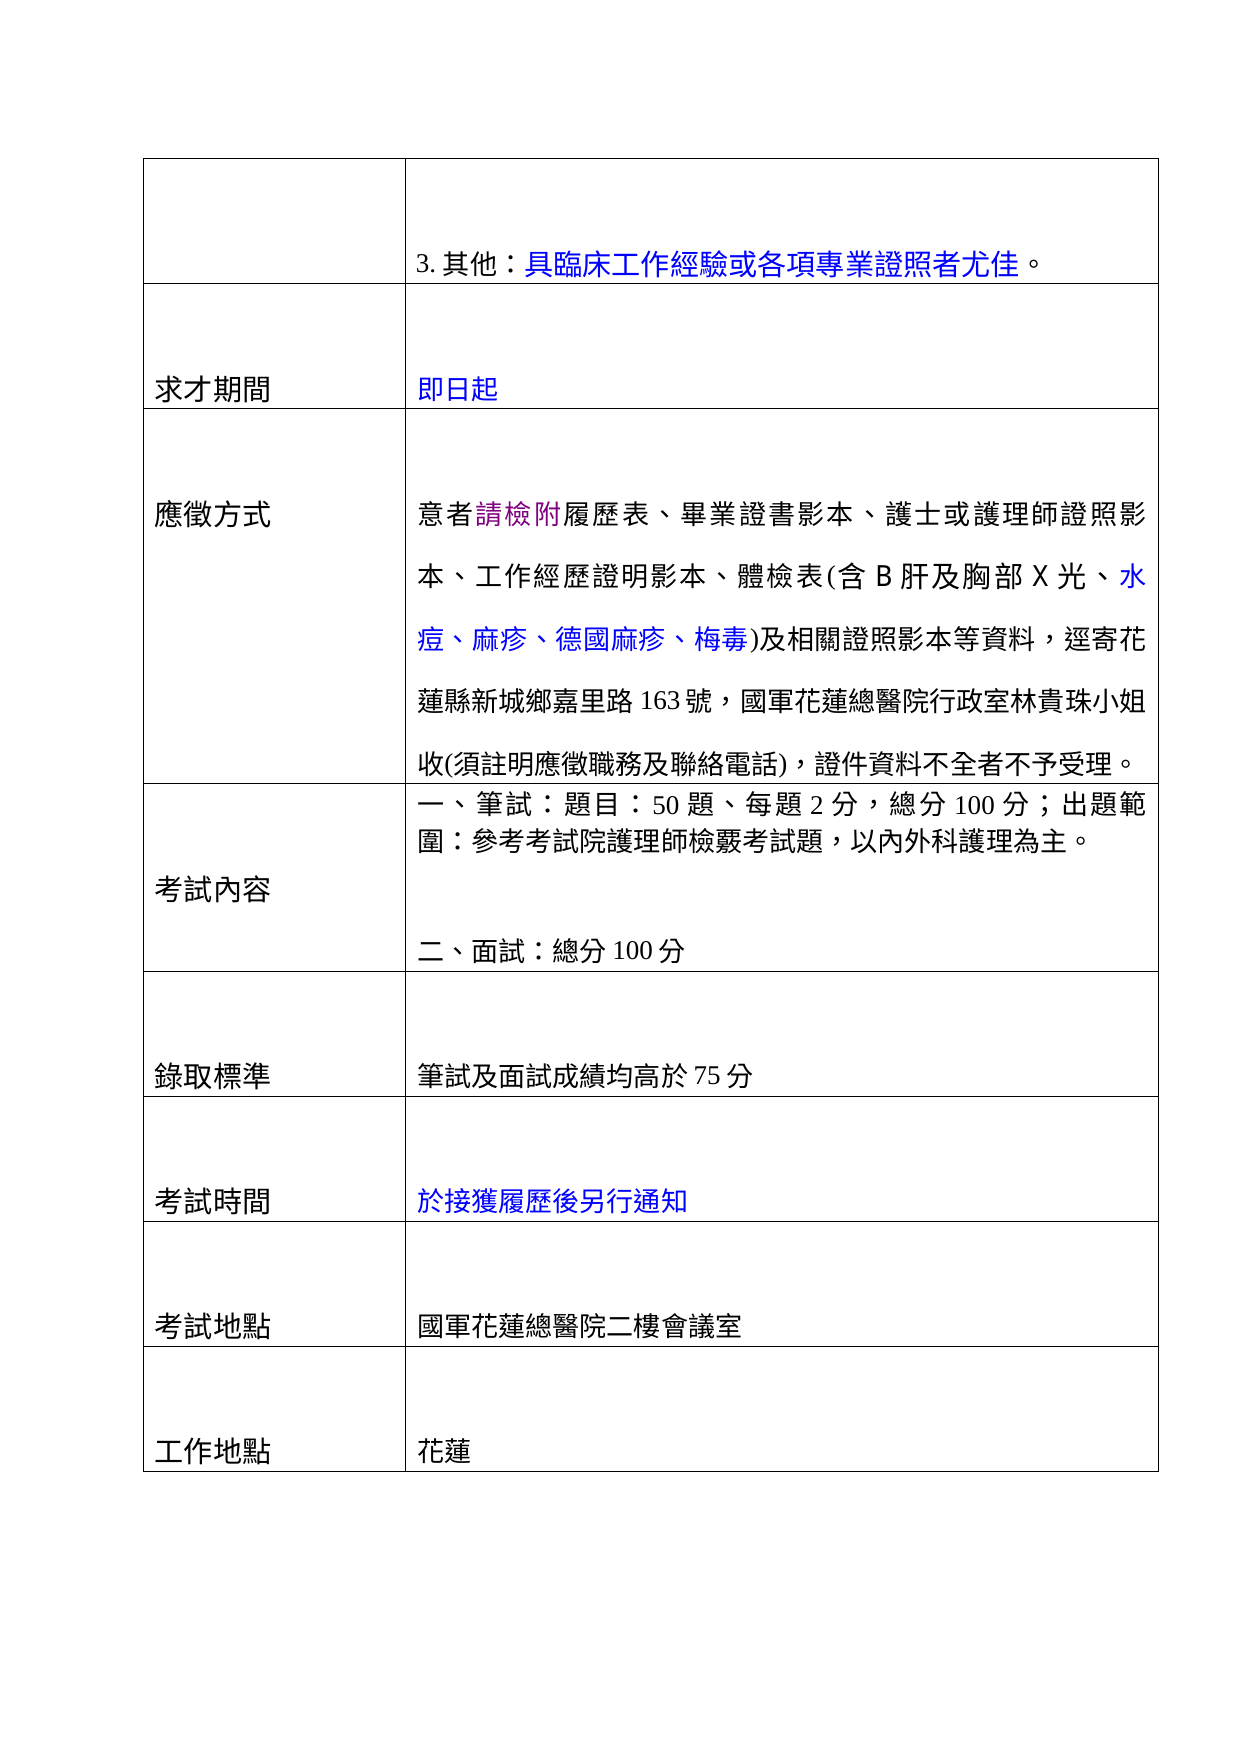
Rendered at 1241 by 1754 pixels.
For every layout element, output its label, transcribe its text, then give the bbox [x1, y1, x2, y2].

table_cell 考試地點 [144, 1222, 405, 1346]
table_cell 一、筆試：題目：50題、每題2分，總分100分；出題範圍：參考考試院護理師檢覈考試題，以內外科護理為主。 二、面試：總分100分 [406, 784, 1158, 971]
table_cell 考試時間 [144, 1097, 405, 1221]
table_cell 考試內容 [144, 784, 405, 971]
table_cell 求才期間 [144, 284, 405, 408]
table_cell 國軍花蓮總醫院二樓會議室 [406, 1222, 1158, 1346]
table_cell 工作地點 [144, 1347, 405, 1471]
table_cell 錄取標準 [144, 972, 405, 1096]
table_cell 即日起 [406, 284, 1158, 408]
table_cell 於接獲履歷後另行通知 [406, 1097, 1158, 1221]
table_cell 筆試及面試成績均高於75分 [406, 972, 1158, 1096]
table_cell [144, 159, 405, 283]
table_cell 意者請檢附履歷表、畢業證書影本、護士或護理師證照影本、工作經歷證明影本、體檢表(含B肝及胸部X光、水痘、麻疹、德國麻疹、梅毒)及相關證照影本等資料，逕寄花蓮縣新城鄉嘉里路163號，國軍花蓮總醫院行政室林貴珠小姐收(須註明應徵職務及聯絡電話)，證件資料不全者不予受理。 [406, 409, 1158, 783]
table_cell 3. 其他：具臨床工作經驗或各項專業證照者尤佳。 [406, 159, 1158, 283]
table_cell 應徵方式 [144, 409, 405, 783]
table_cell 花蓮 [406, 1347, 1158, 1471]
